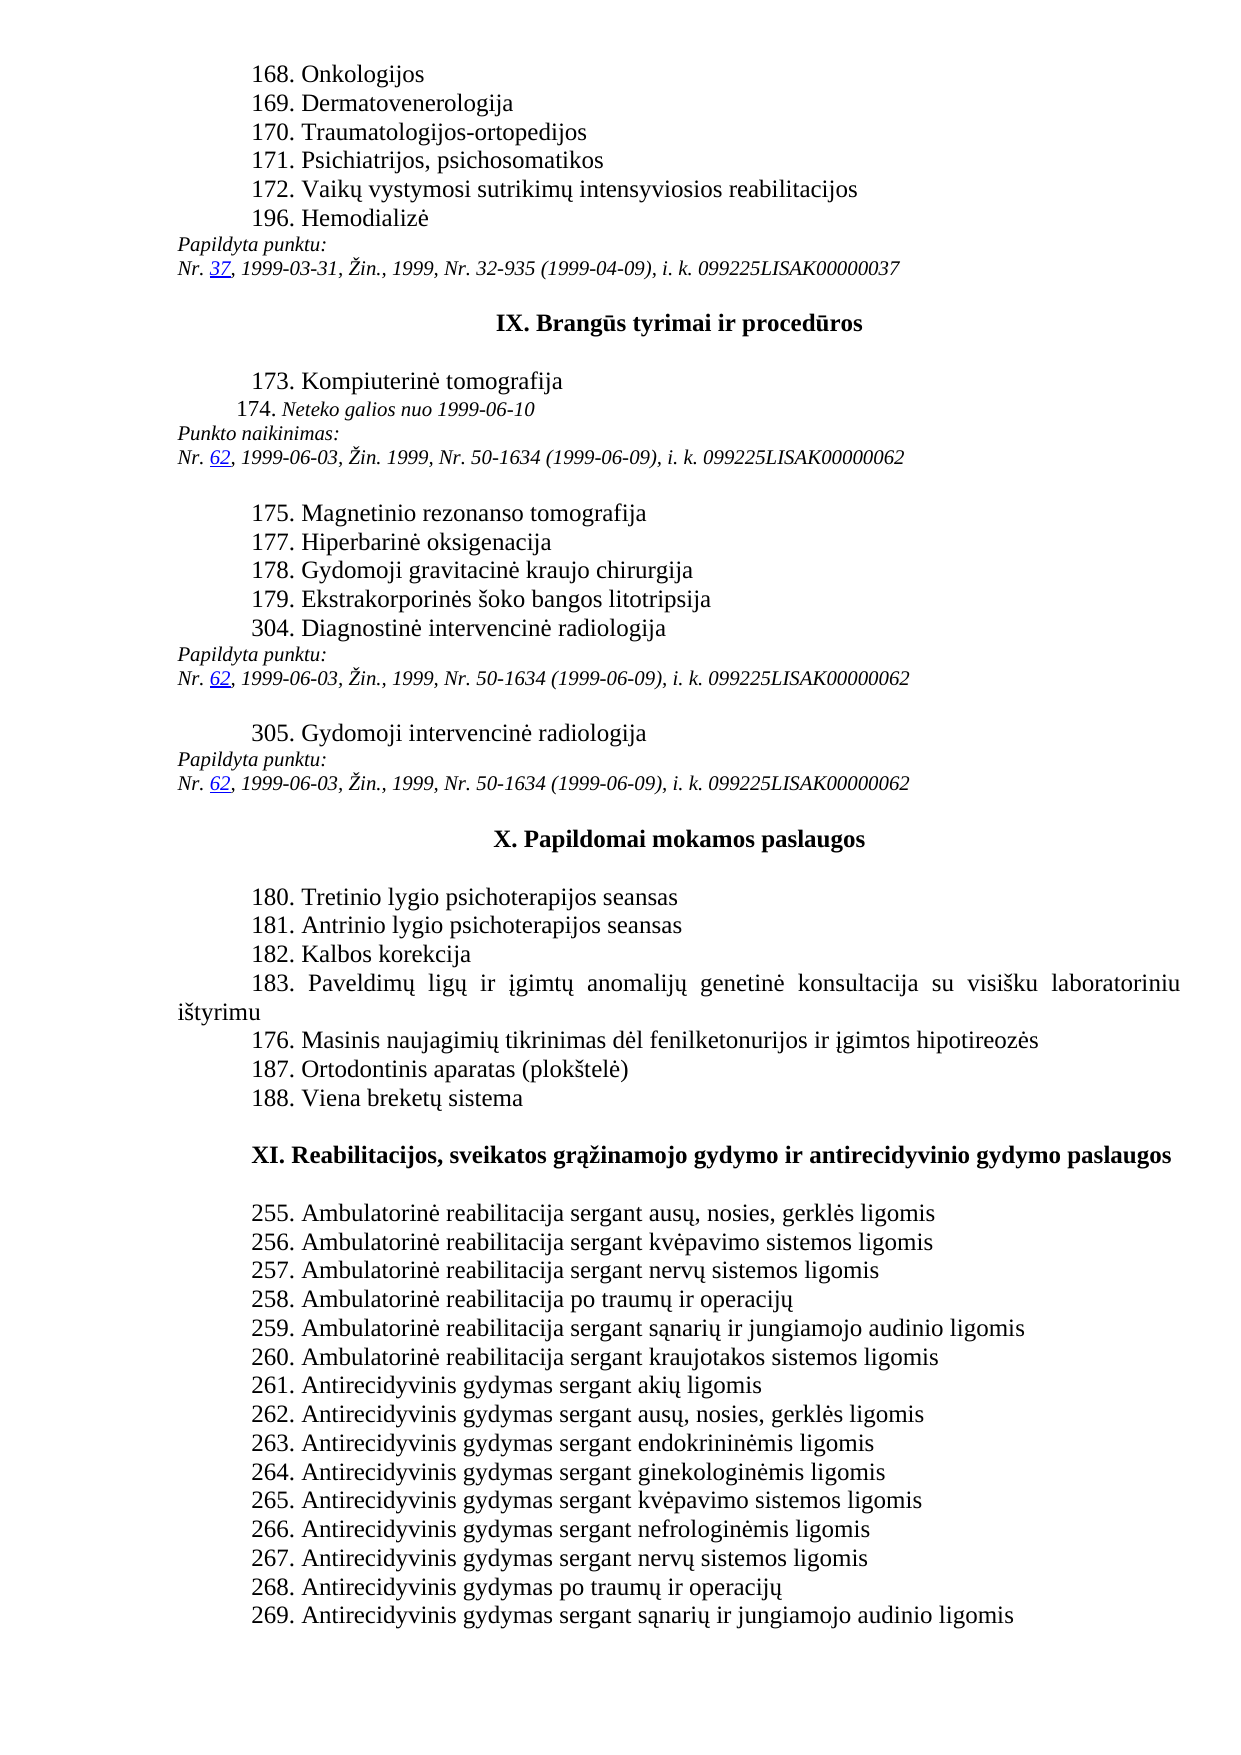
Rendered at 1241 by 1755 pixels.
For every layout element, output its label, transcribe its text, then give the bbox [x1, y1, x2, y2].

text 177. Hiperbarinė oksigenacija [177, 527, 1181, 555]
text 181. Antrinio lygio psichoterapijos seansas [177, 910, 1181, 939]
text 174. Neteko galios nuo 1999-06-10 [177, 395, 1181, 421]
text 196. Hemodializė [177, 203, 1181, 232]
text 262. Antirecidyvinis gydymas sergant ausų, nosies, gerklės ligomis [177, 1399, 1181, 1428]
text 258. Ambulatorinė reabilitacija po traumų ir operacijų [177, 1284, 1181, 1313]
text 268. Antirecidyvinis gydymas po traumų ir operacijų [177, 1572, 1181, 1600]
text 175. Magnetinio rezonanso tomografija [177, 498, 1181, 527]
text 170. Traumatologijos-ortopedijos [177, 117, 1181, 145]
text 178. Gydomoji gravitacinė kraujo chirurgija [177, 555, 1181, 584]
text 168. Onkologijos [177, 59, 1181, 88]
text Papildyta punktu: [177, 642, 1181, 666]
text 173. Kompiuterinė tomografija [177, 366, 1181, 395]
text 305. Gydomoji intervencinė radiologija [177, 718, 1181, 747]
text 263. Antirecidyvinis gydymas sergant endokrininėmis ligomis [177, 1428, 1181, 1457]
text 188. Viena breketų sistema [177, 1083, 1181, 1112]
text 257. Ambulatorinė reabilitacija sergant nervų sistemos ligomis [177, 1255, 1181, 1284]
text 179. Ekstrakorporinės šoko bangos litotripsija [177, 584, 1181, 613]
text Papildyta punktu: [177, 747, 1181, 771]
text 255. Ambulatorinė reabilitacija sergant ausų, nosies, gerklės ligomis [177, 1198, 1181, 1227]
text Nr. 62, 1999-06-03, Žin., 1999, Nr. 50-1634 (1999-06-09), i. k. 099225LISAK00000062 [177, 666, 1181, 690]
text 269. Antirecidyvinis gydymas sergant sąnarių ir jungiamojo audinio ligomis [177, 1600, 1181, 1629]
text 266. Antirecidyvinis gydymas sergant nefrologinėmis ligomis [177, 1514, 1181, 1543]
text 171. Psichiatrijos, psichosomatikos [177, 145, 1181, 174]
text 265. Antirecidyvinis gydymas sergant kvėpavimo sistemos ligomis [177, 1485, 1181, 1514]
text 304. Diagnostinė intervencinė radiologija [177, 613, 1181, 642]
text 172. Vaikų vystymosi sutrikimų intensyviosios reabilitacijos [177, 174, 1181, 203]
text 260. Ambulatorinė reabilitacija sergant kraujotakos sistemos ligomis [177, 1342, 1181, 1370]
text Nr. 62, 1999-06-03, Žin. 1999, Nr. 50-1634 (1999-06-09), i. k. 099225LISAK00000062 [177, 445, 1181, 469]
text 259. Ambulatorinė reabilitacija sergant sąnarių ir jungiamojo audinio ligomis [177, 1313, 1181, 1342]
text 176. Masinis naujagimių tikrinimas dėl fenilketonurijos ir įgimtos hipotireozės [177, 1025, 1181, 1054]
text Nr. 37, 1999-03-31, Žin., 1999, Nr. 32-935 (1999-04-09), i. k. 099225LISAK00000037 [177, 256, 1181, 280]
text 183. Paveldimų ligų ir įgimtų anomalijų genetinė konsultacija su visišku laboratoriniu ištyrimu [177, 968, 1181, 1025]
text 180. Tretinio lygio psichoterapijos seansas [177, 882, 1181, 910]
text Papildyta punktu: [177, 232, 1181, 256]
text 264. Antirecidyvinis gydymas sergant ginekologinėmis ligomis [177, 1457, 1181, 1485]
text IX. Brangūs tyrimai ir procedūros [177, 308, 1181, 337]
text XI. Reabilitacijos, sveikatos grąžinamojo gydymo ir antirecidyvinio gydymo paslaugos [177, 1140, 1181, 1169]
text Punkto naikinimas: [177, 421, 1181, 445]
text 169. Dermatovenerologija [177, 88, 1181, 117]
text X. Papildomai mokamos paslaugos [177, 824, 1181, 853]
text 182. Kalbos korekcija [177, 939, 1181, 968]
text 256. Ambulatorinė reabilitacija sergant kvėpavimo sistemos ligomis [177, 1227, 1181, 1255]
text Nr. 62, 1999-06-03, Žin., 1999, Nr. 50-1634 (1999-06-09), i. k. 099225LISAK00000062 [177, 771, 1181, 795]
text 267. Antirecidyvinis gydymas sergant nervų sistemos ligomis [177, 1543, 1181, 1572]
text 261. Antirecidyvinis gydymas sergant akių ligomis [177, 1370, 1181, 1399]
text 187. Ortodontinis aparatas (plokštelė) [177, 1054, 1181, 1083]
